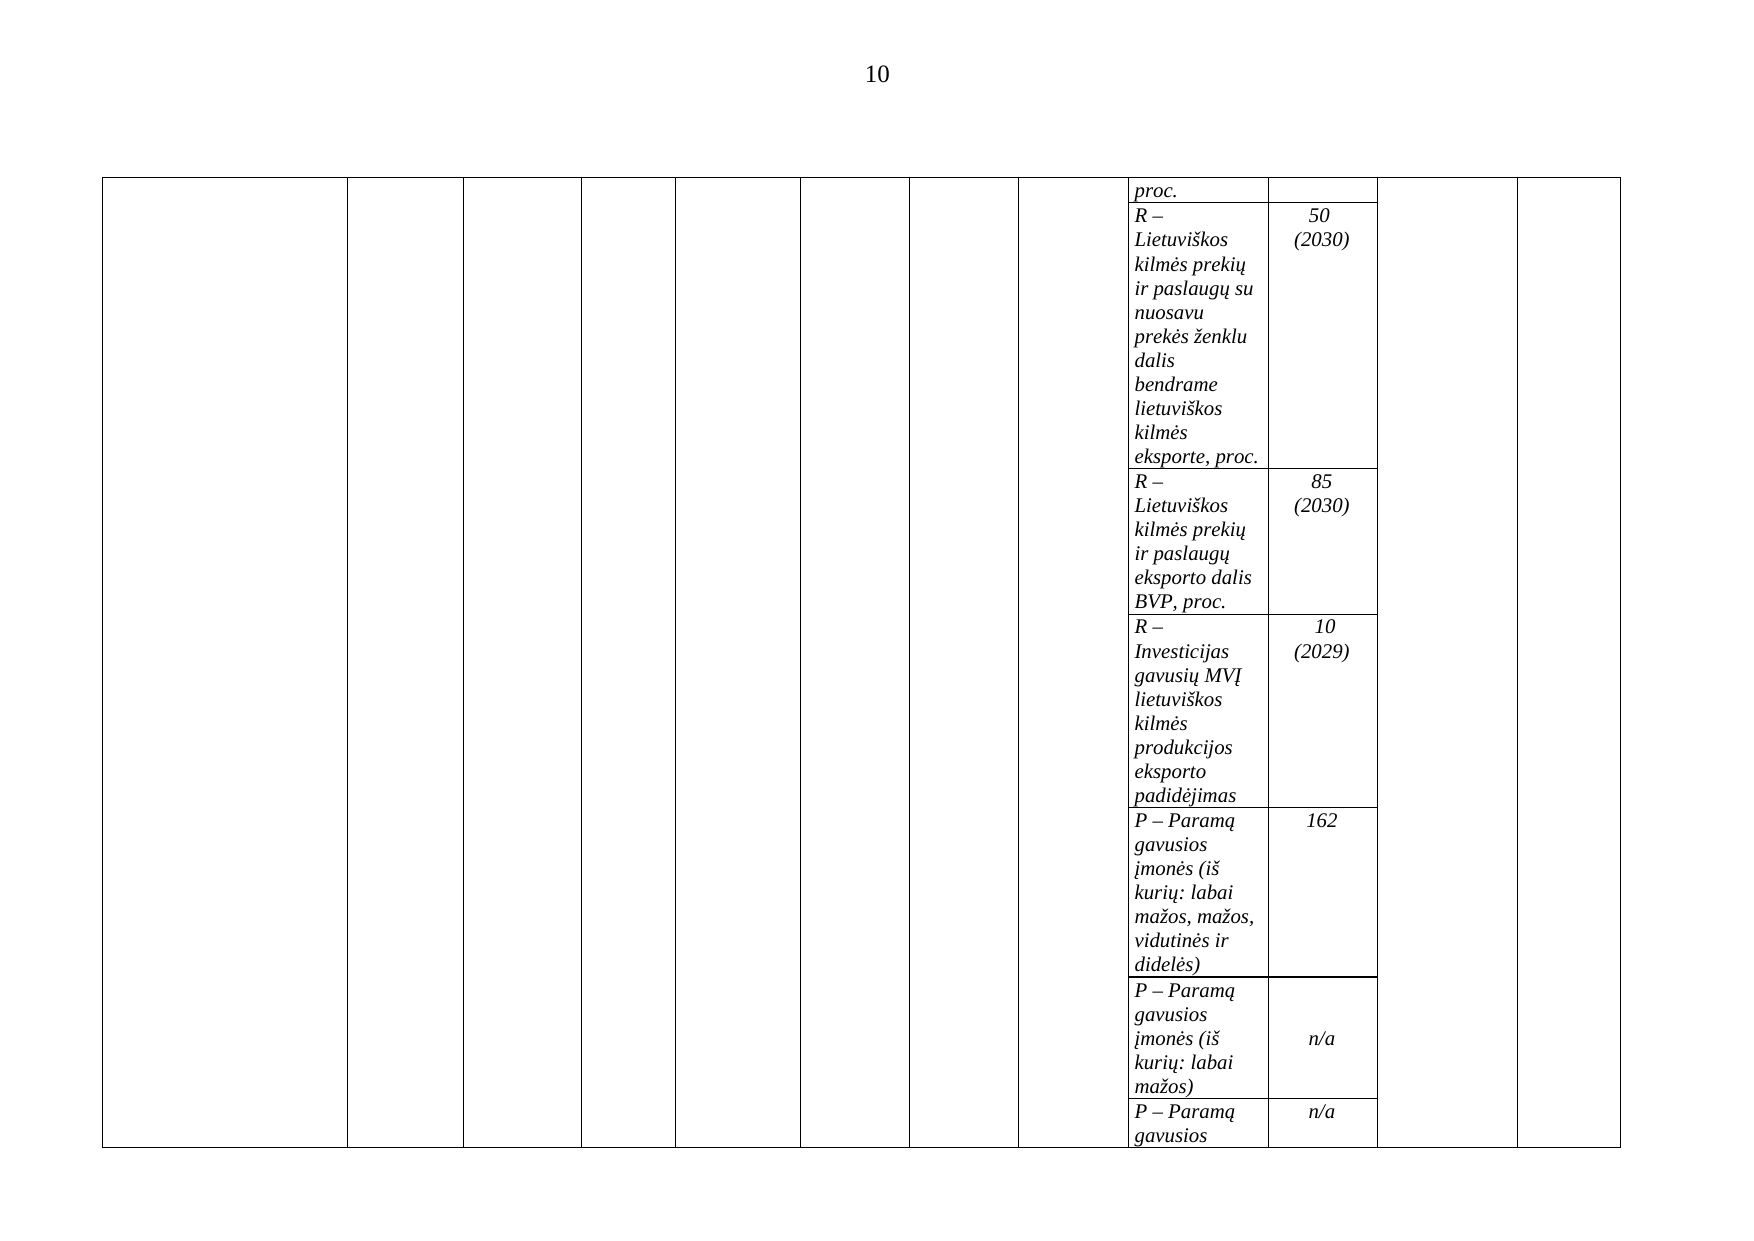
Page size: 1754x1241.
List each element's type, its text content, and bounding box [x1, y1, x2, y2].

table_cell 162 [1269, 808, 1377, 976]
table_cell R – Lietuviškos kilmės prekių ir paslaugų su nuosavu prekės ženklu dalis bendrame lietuviškos kilmės eksporte, proc. [1129, 203, 1268, 468]
table_cell R – Investicijas gavusių MVĮ lietuviškos kilmės produkcijos eksporto padidėjimas [1129, 615, 1268, 807]
table_cell 85 (2030) [1269, 469, 1377, 613]
table_cell [103, 178, 347, 1147]
table_cell n/a [1269, 978, 1377, 1098]
table_cell [1378, 178, 1517, 1147]
table_cell [801, 178, 909, 1147]
table_cell R – Lietuviškos kilmės prekių ir paslaugų eksporto dalis BVP, proc. [1129, 469, 1268, 613]
table_cell [464, 178, 581, 1147]
table_cell 50 (2030) [1269, 203, 1377, 468]
table_cell P – Paramą gavusios įmonės (iš kurių: labai mažos) [1129, 978, 1268, 1098]
table_cell [676, 178, 800, 1147]
table_cell 10 (2029) [1269, 615, 1377, 807]
table_cell [582, 178, 675, 1147]
table_cell n/a [1269, 1099, 1377, 1147]
table_cell [1019, 178, 1128, 1147]
table_cell - [1518, 178, 1620, 1147]
table_cell [910, 178, 1018, 1147]
table_cell [348, 178, 463, 1147]
table_cell [1269, 178, 1377, 202]
table_cell proc. [1129, 178, 1268, 202]
table_cell P – Paramą gavusios įmonės (iš kurių: labai mažos, mažos, vidutinės ir didelės) [1129, 808, 1268, 976]
table_cell P – Paramą gavusios [1129, 1099, 1268, 1147]
